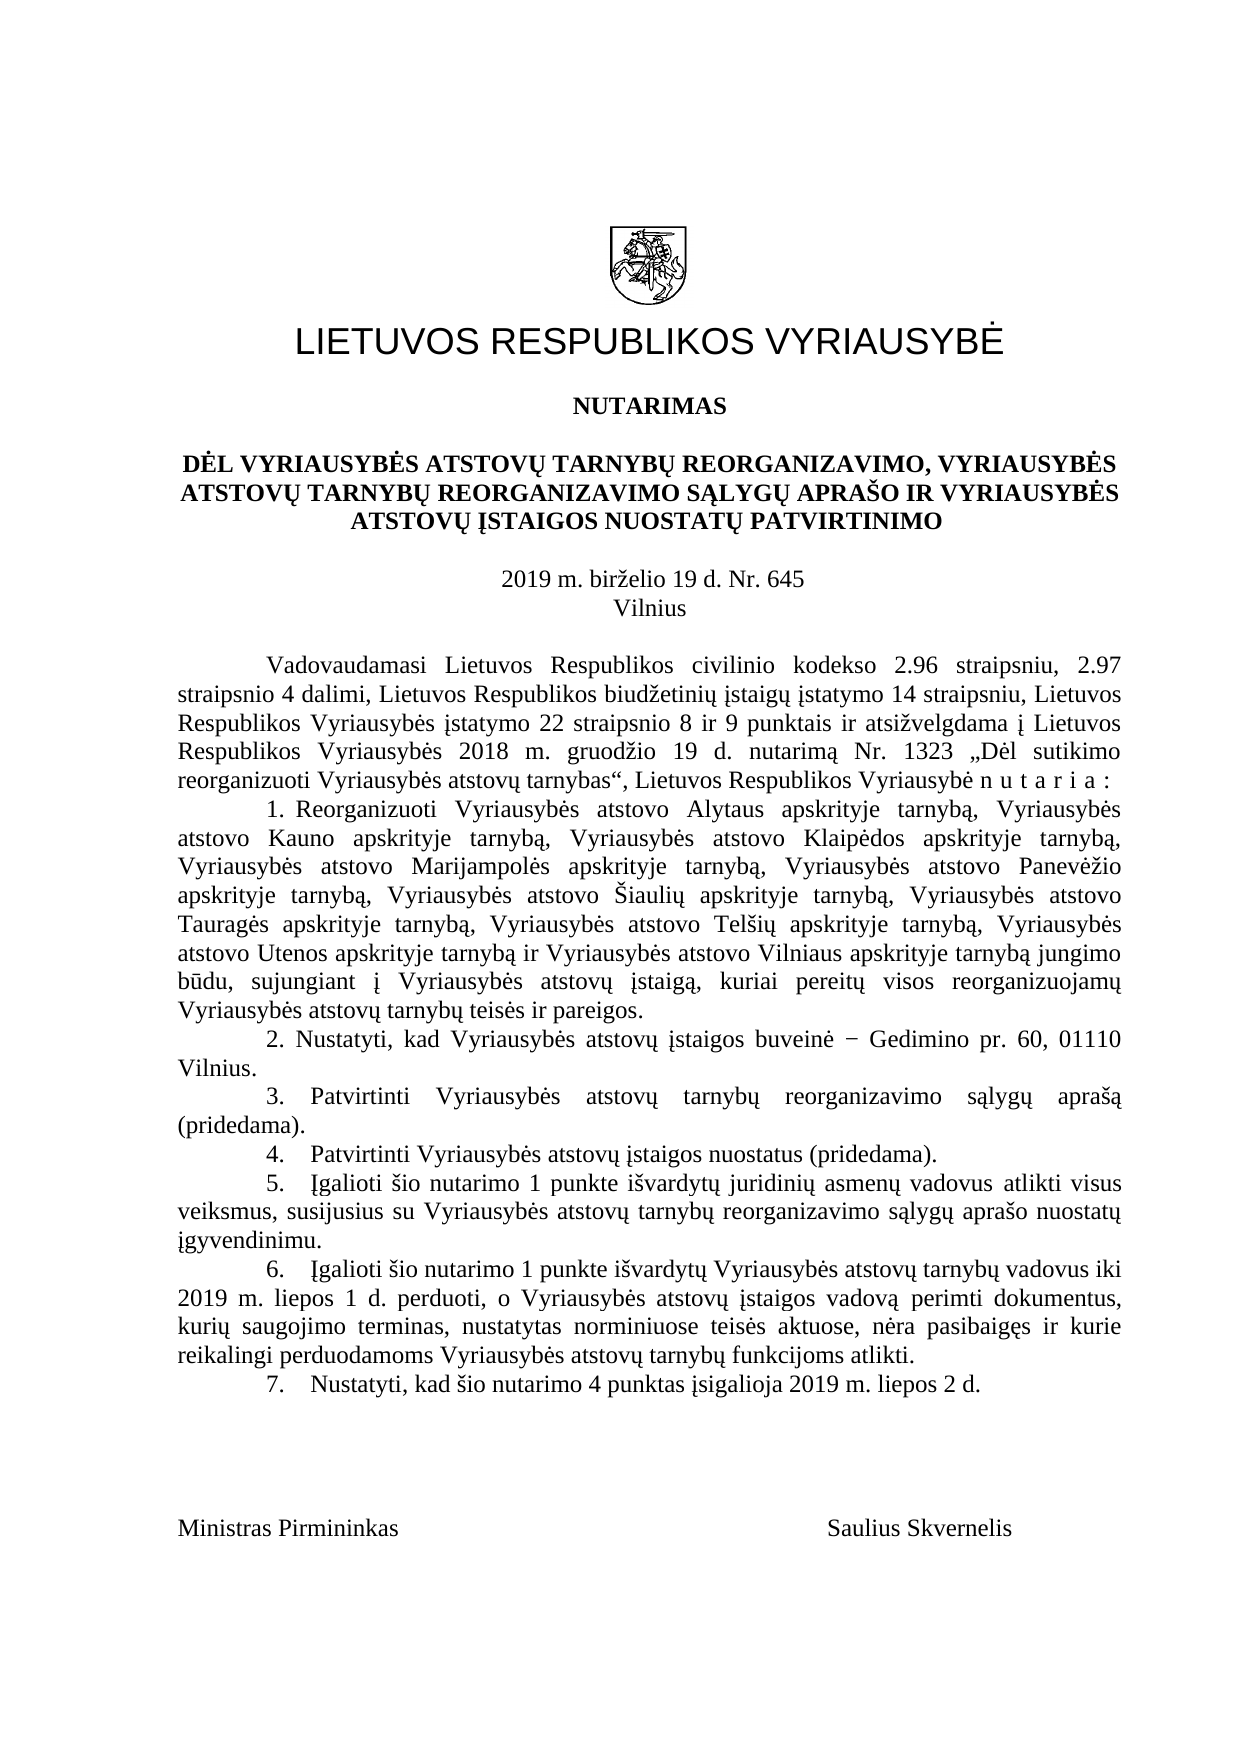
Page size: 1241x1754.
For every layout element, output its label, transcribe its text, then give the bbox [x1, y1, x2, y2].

text DĖL Vyriausybės atstovų tarnybų reorganizavimo, Vyriausybės atstovų tarnybų REORGANIZAVIMO SĄLYGŲ APRAŠO IR VYRIAUSYBĖS ATSTOVŲ ĮSTAIGOS NUOSTATŲ PATVIRTINIMO [177, 449, 1122, 535]
text Vadovaudamasi Lietuvos Respublikos civilinio kodekso 2.96 straipsniu, 2.97 straipsnio 4 dalimi, Lietuvos Respublikos biudžetinių įstaigų įstatymo 14 straipsniu, Lietuvos Respublikos Vyriausybės įstatymo 22 straipsnio 8 ir 9 punktais ir atsižvelgdama į Lietuvos Respublikos Vyriausybės 2018 m. gruodžio 19 d. nutarimą Nr. 1323 „Dėl sutikimo reorganizuoti Vyriausybės atstovų tarnybas“, Lietuvos Respublikos Vyriausybė nutaria: [177, 650, 1122, 794]
text 7. Nustatyti, kad šio nutarimo 4 punktas įsigalioja 2019 m. liepos 2 d. [177, 1369, 1122, 1398]
text Ministras Pirmininkas Saulius Skvernelis [177, 1513, 1122, 1541]
text 3. Patvirtinti Vyriausybės atstovų tarnybų reorganizavimo sąlygų aprašą (pridedama). [177, 1081, 1122, 1139]
text 6. Įgalioti šio nutarimo 1 punkte išvardytų Vyriausybės atstovų tarnybų vadovus iki 2019 m. liepos 1 d. perduoti, o Vyriausybės atstovų įstaigos vadovą perimti dokumentus, kurių saugojimo terminas, nustatytas norminiuose teisės aktuose, nėra pasibaigęs ir kurie reikalingi perduodamoms Vyriausybės atstovų tarnybų funkcijoms atlikti. [177, 1254, 1122, 1369]
text 5. Įgalioti šio nutarimo 1 punkte išvardytų juridinių asmenų vadovus atlikti visus veiksmus, susijusius su Vyriausybės atstovų tarnybų reorganizavimo sąlygų aprašo nuostatų įgyvendinimu. [177, 1168, 1122, 1254]
text 1. Reorganizuoti Vyriausybės atstovo Alytaus apskrityje tarnybą, Vyriausybės atstovo Kauno apskrityje tarnybą, Vyriausybės atstovo Klaipėdos apskrityje tarnybą, Vyriausybės atstovo Marijampolės apskrityje tarnybą, Vyriausybės atstovo Panevėžio apskrityje tarnybą, Vyriausybės atstovo Šiaulių apskrityje tarnybą, Vyriausybės atstovo Tauragės apskrityje tarnybą, Vyriausybės atstovo Telšių apskrityje tarnybą, Vyriausybės atstovo Utenos apskrityje tarnybą ir Vyriausybės atstovo Vilniaus apskrityje tarnybą jungimo būdu, sujungiant į Vyriausybės atstovų įstaigą, kuriai pereitų visos reorganizuojamų Vyriausybės atstovų tarnybų teisės ir pareigos. [177, 794, 1122, 1024]
text 2. Nustatyti, kad Vyriausybės atstovų įstaigos buveinė − Gedimino pr. 60, 01110 Vilnius. [177, 1024, 1122, 1081]
text nutarimas [177, 391, 1122, 420]
text Vilnius [177, 593, 1122, 621]
text Lietuvos Respublikos Vyriausybė [177, 319, 1122, 363]
text 2019 m. birželio 19 d. Nr. 645 [177, 564, 1122, 593]
text 4. Patvirtinti Vyriausybės atstovų įstaigos nuostatus (pridedama). [215, 1139, 1122, 1168]
